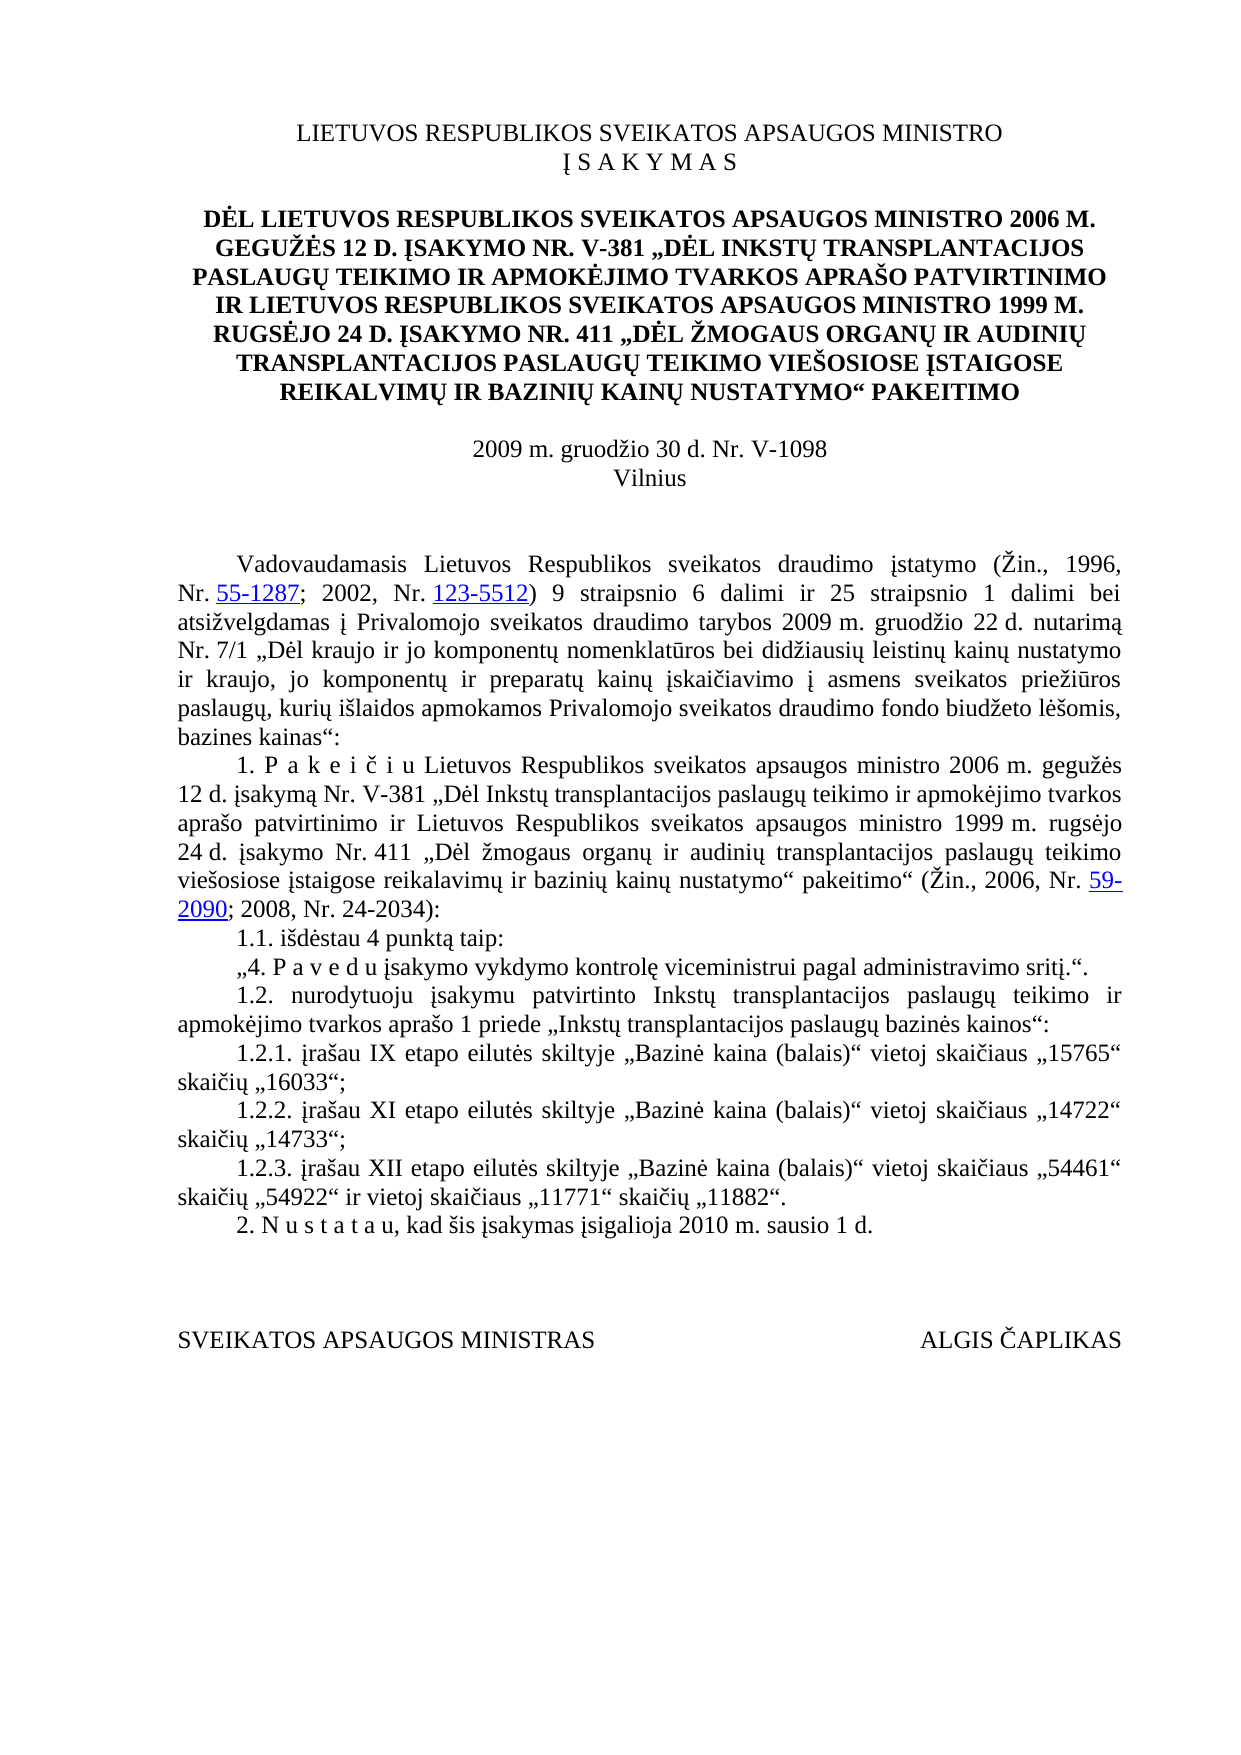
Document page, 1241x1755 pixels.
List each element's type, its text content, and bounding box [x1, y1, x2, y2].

text 1.2.2. įrašau XI etapo eilutės skiltyje „Bazinė kaina (balais)“ vietoj skaičiaus „14722“ skaičių „14733“; [177, 1096, 1122, 1153]
text 1.2.1. įrašau IX etapo eilutės skiltyje „Bazinė kaina (balais)“ vietoj skaičiaus „15765“ skaičių „16033“; [177, 1038, 1122, 1096]
text 2. N u s t a t a u, kad šis įsakymas įsigalioja 2010 m. sausio 1 d. [177, 1211, 1122, 1239]
text SVEIKATOS APSAUGOS MINISTRAS ALGIS ČAPLIKAS [177, 1326, 1122, 1354]
text 1.2.3. įrašau XII etapo eilutės skiltyje „Bazinė kaina (balais)“ vietoj skaičiaus „54461“ skaičių „54922“ ir vietoj skaičiaus „11771“ skaičių „11882“. [177, 1153, 1122, 1211]
text 1. P a k e i č i u Lietuvos Respublikos sveikatos apsaugos ministro 2006 m. gegužės 12 d. įsakymą Nr. V-381 „Dėl Inkstų transplantacijos paslaugų teikimo ir apmokėjimo tvarkos aprašo patvirtinimo ir Lietuvos Respublikos sveikatos apsaugos ministro 1999 m. rugsėjo 24 d. įsakymo Nr. 411 „Dėl žmogaus organų ir audinių transplantacijos paslaugų teikimo viešosiose įstaigose reikalavimų ir bazinių kainų nustatymo“ pakeitimo“ (Žin., 2006, Nr. 59-2090; 2008, Nr. 24-2034): [177, 751, 1122, 923]
text „4. P a v e d u įsakymo vykdymo kontrolę viceministrui pagal administravimo sritį.“. [177, 952, 1122, 981]
text 1.2. nurodytuoju įsakymu patvirtinto Inkstų transplantacijos paslaugų teikimo ir apmokėjimo tvarkos aprašo 1 priede „Inkstų transplantacijos paslaugų bazinės kainos“: [177, 981, 1122, 1038]
text 1.1. išdėstau 4 punktą taip: [177, 923, 1122, 952]
text DĖL LIETUVOS RESPUBLIKOS SVEIKATOS APSAUGOS MINISTRO 2006 M. GEGUŽĖS 12 d. ĮSAKYMO Nr. V-381 „DĖL INKSTŲ TRANSPLANTACIJOS PASLAUGŲ TEIKIMO IR APMOKĖJIMO TVARKOS APRAŠO PATVIRTINIMO IR LIETUVOS RESPUBLIKOS SVEIKATOS APSAUGOS MINISTRO 1999 M. RUGSĖJO 24 d. ĮSAKYMO Nr. 411 „DĖL ŽMOGAUS ORGANŲ IR AUDINIŲ TRANSPLANTACIJOS PASLAUGŲ TEIKIMO VIEŠOSIOSE ĮSTAIGOSE REIKALVIMŲ IR BAZINIŲ KAINŲ NUSTATYMO“ PAKEITIMO [177, 204, 1122, 406]
text Į S A K Y M A S [177, 147, 1122, 176]
text 2009 m. gruodžio 30 d. Nr. V-1098 [177, 434, 1122, 463]
text Vadovaudamasis Lietuvos Respublikos sveikatos draudimo įstatymo (Žin., 1996, Nr. 55-1287; 2002, Nr. 123-5512) 9 straipsnio 6 dalimi ir 25 straipsnio 1 dalimi bei atsižvelgdamas į Privalomojo sveikatos draudimo tarybos 2009 m. gruodžio 22 d. nutarimą Nr. 7/1 „Dėl kraujo ir jo komponentų nomenklatūros bei didžiausių leistinų kainų nustatymo ir kraujo, jo komponentų ir preparatų kainų įskaičiavimo į asmens sveikatos priežiūros paslaugų, kurių išlaidos apmokamos Privalomojo sveikatos draudimo fondo biudžeto lėšomis, bazines kainas“: [177, 549, 1122, 751]
text LIETUVOS RESPUBLIKOS SVEIKATOS APSAUGOS MINISTRO [177, 118, 1122, 147]
text Vilnius [177, 463, 1122, 492]
